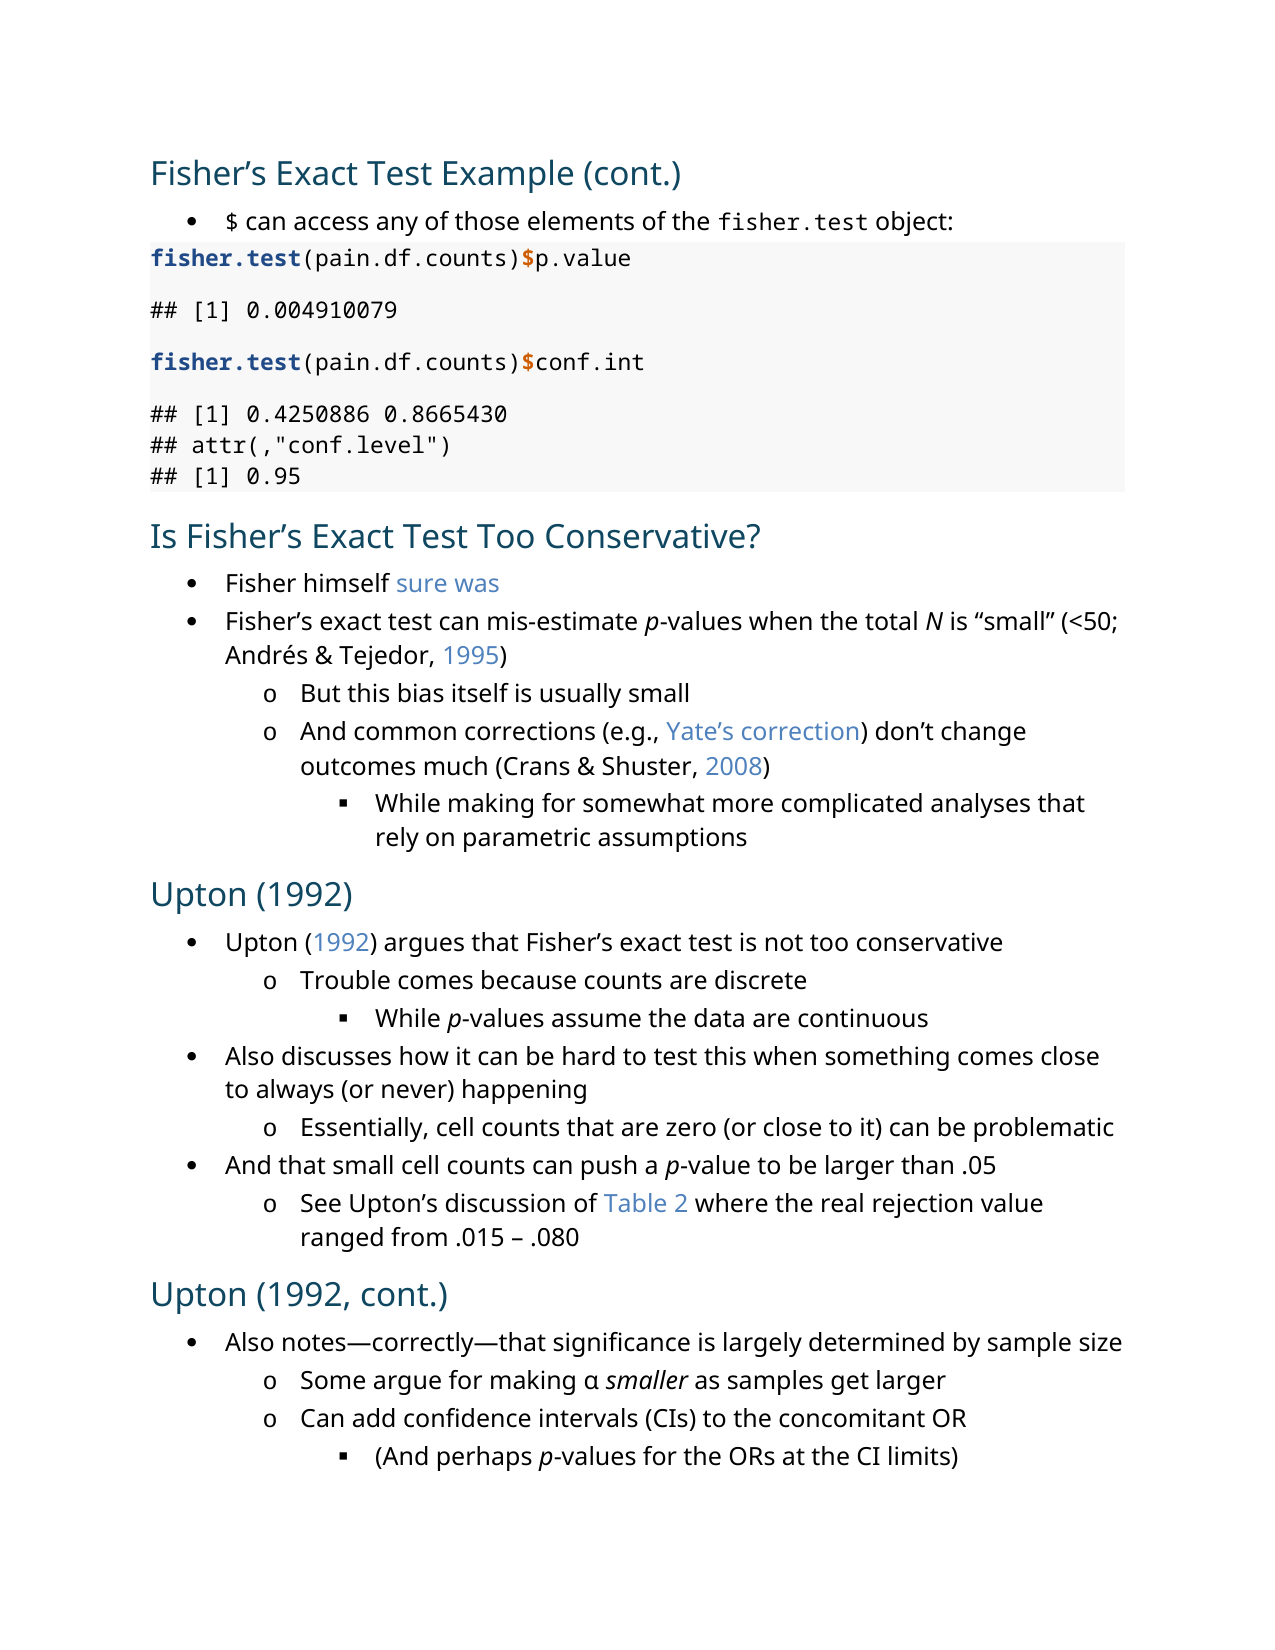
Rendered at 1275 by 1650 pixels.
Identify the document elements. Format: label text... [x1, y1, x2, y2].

list Essentially, cell counts that are zero (or close to it) can be problematic [262, 1110, 1125, 1144]
list Can add confidence intervals (CIs) to the concomitant OR [262, 1400, 1125, 1435]
list Some argue for making α smaller as samples get larger [262, 1362, 1125, 1397]
list See Upton’s discussion of Table 2 where the real rejection value ranged from .015 – .080 [262, 1186, 1125, 1254]
list While making for somewhat more complicated analyses that rely on parametric assumptions [337, 786, 1125, 854]
list And common corrections (e.g., Yate’s correction) don’t change outcomes much (Crans & Shuster, 2008) [262, 714, 1125, 782]
list $ can access any of those elements of the fisher.test object: [187, 204, 1125, 238]
subtitle Fisher’s Exact Test Example (cont.) [150, 150, 1125, 195]
text ## [1] 0.4250886 0.8665430 ## attr(,"conf.level") ## [1] 0.95 [150, 398, 1125, 492]
list Upton (1992) argues that Fisher’s exact test is not too conservative [187, 924, 1125, 958]
list Trouble comes because counts are discrete [262, 962, 1125, 997]
list But this bias itself is usually small [262, 676, 1125, 710]
list (And perhaps p-values for the ORs at the CI limits) [337, 1438, 1125, 1472]
text fisher.test(pain.df.counts)$conf.int [645, 346, 1125, 377]
list Fisher’s exact test can mis-estimate p-values when the total N is “small” (<50; Andrés & Tejedor, 1995) [187, 604, 1125, 672]
list While p-values assume the data are continuous [337, 1000, 1125, 1034]
list Also notes—correctly—that significance is largely determined by sample size [187, 1324, 1125, 1359]
text fisher.test(pain.df.counts)$p.value [631, 242, 1125, 273]
text ## [1] 0.004910079 [150, 294, 1125, 325]
subtitle Upton (1992, cont.) [150, 1271, 1125, 1316]
list And that small cell counts can push a p-value to be larger than .05 [187, 1148, 1125, 1182]
list Fisher himself sure was [187, 566, 1125, 600]
list Also discusses how it can be hard to test this when something comes close to always (or never) happening [187, 1038, 1125, 1106]
subtitle Upton (1992) [150, 871, 1125, 916]
subtitle Is Fisher’s Exact Test Too Conservative? [150, 512, 1125, 558]
